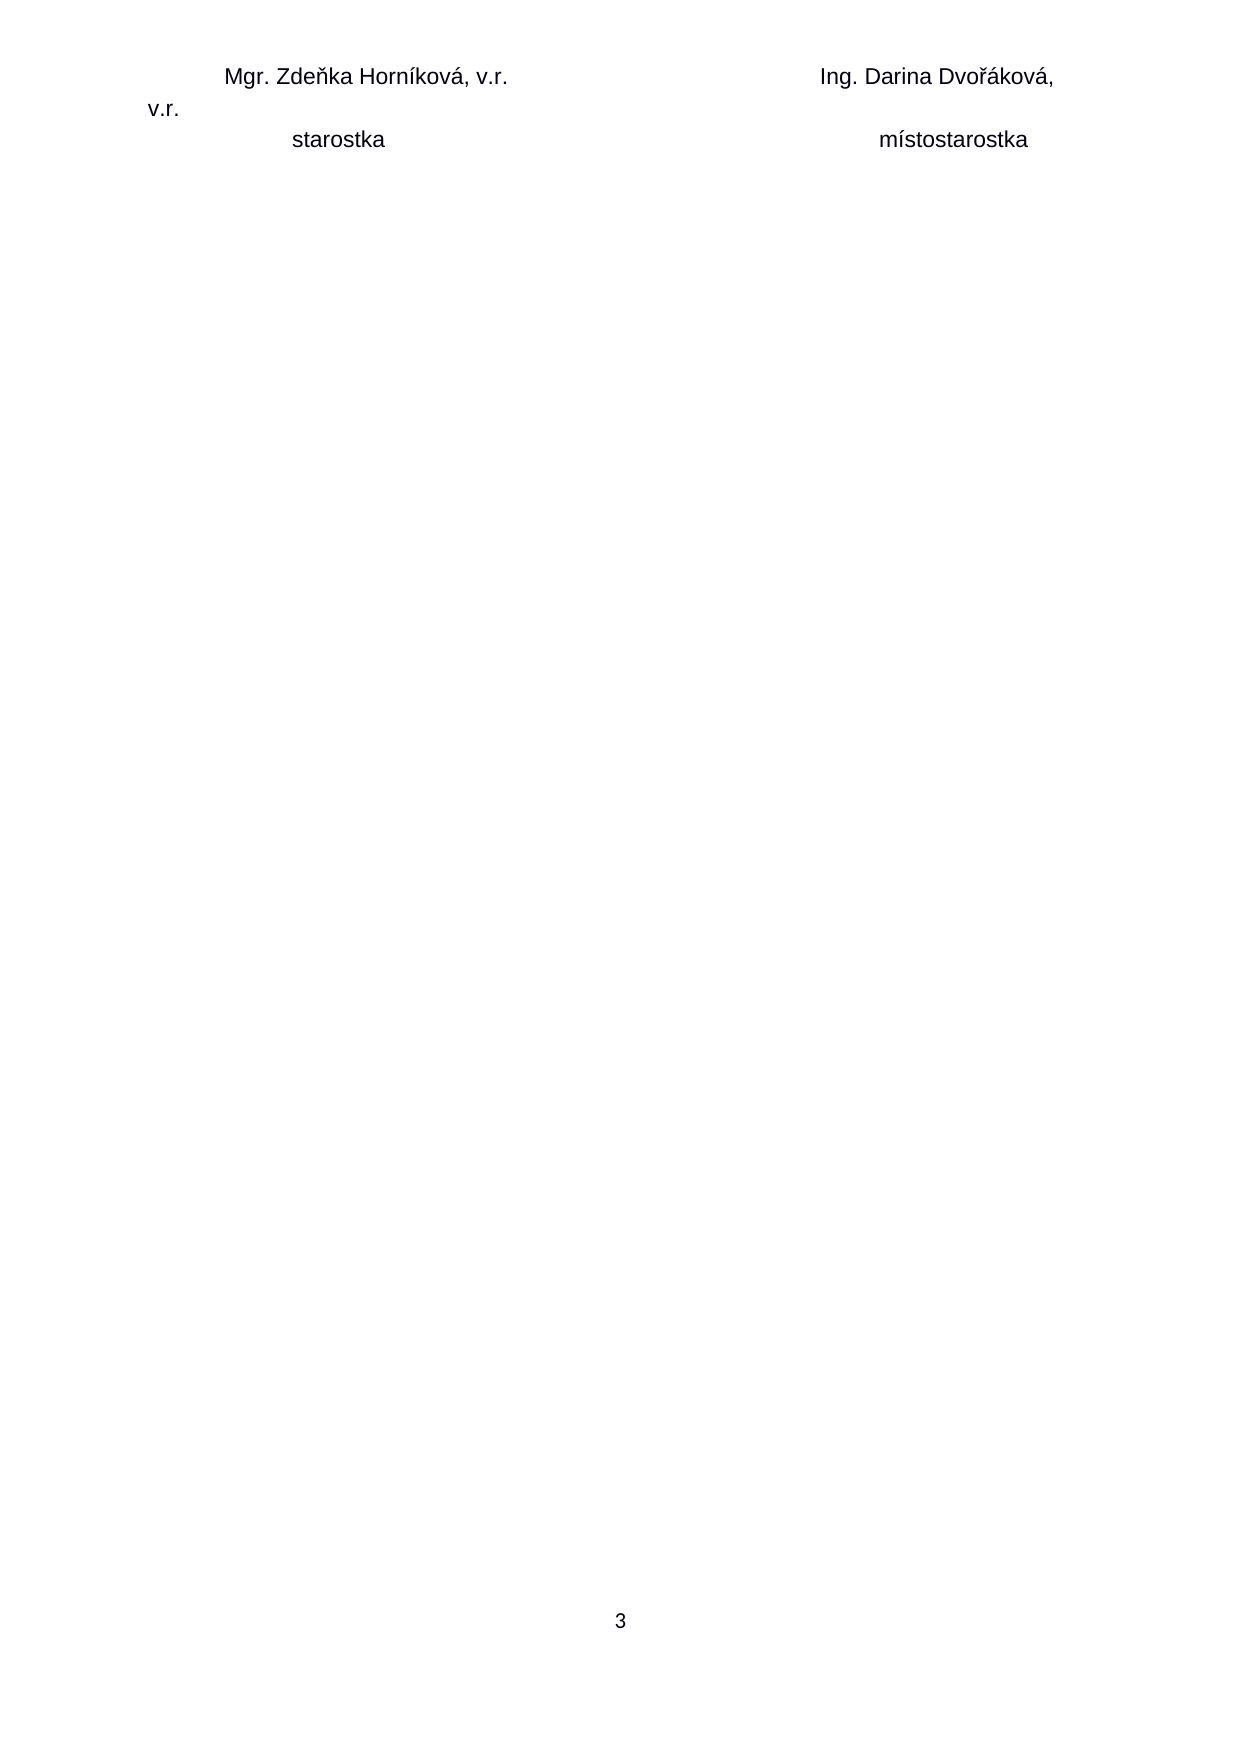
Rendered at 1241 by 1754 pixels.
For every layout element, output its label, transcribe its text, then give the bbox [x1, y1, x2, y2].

text Mgr. Zdeňka Horníková, v.r. Ing. Darina Dvořáková, v.r. [148, 63, 1093, 121]
text starostka místostarostka [148, 126, 1093, 153]
